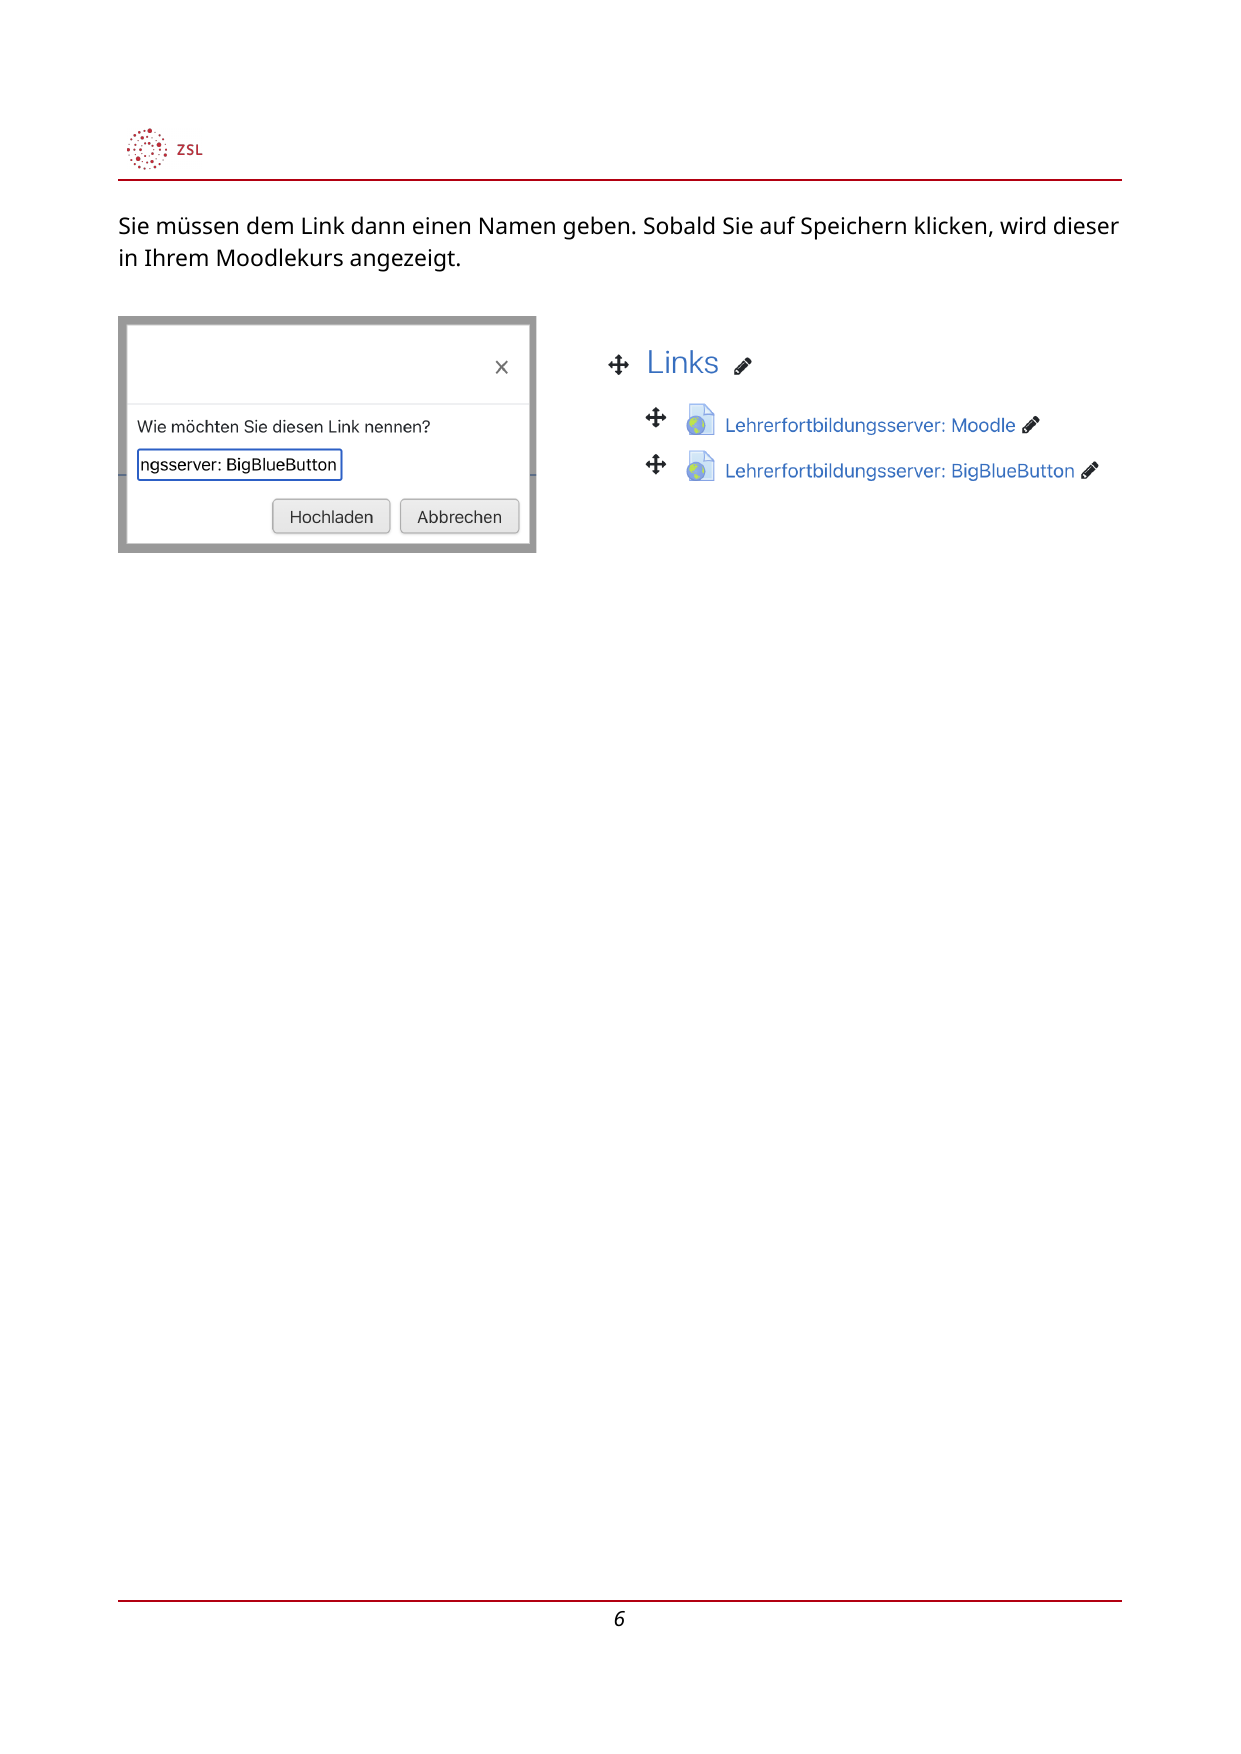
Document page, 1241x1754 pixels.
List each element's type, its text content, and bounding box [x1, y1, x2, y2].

text Sie müssen dem Link dann einen Namen geben. Sobald Sie auf Speichern klicken, wird dieser in Ihrem Moodlekurs angezeigt. [118, 210, 1122, 273]
picture [596, 325, 1123, 504]
picture [118, 316, 537, 553]
picture [127, 128, 203, 170]
